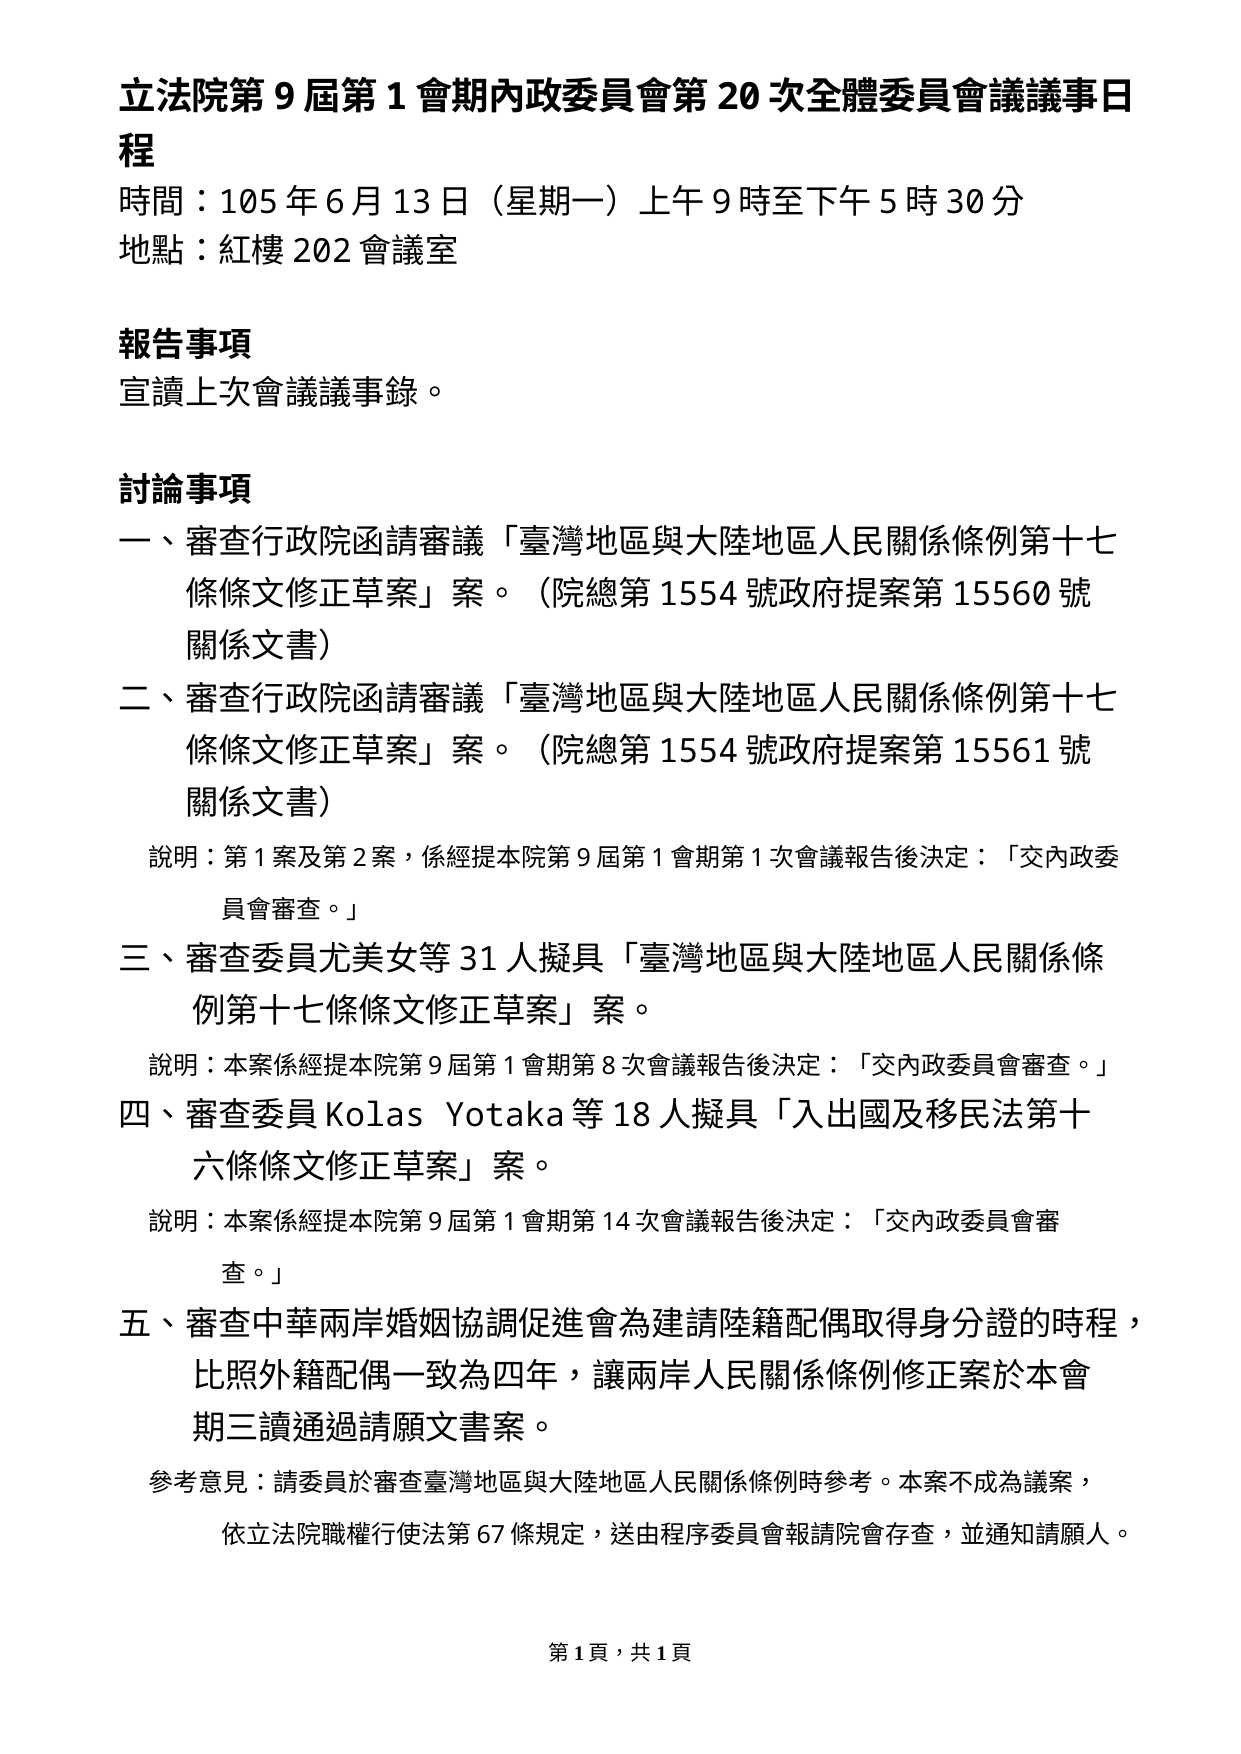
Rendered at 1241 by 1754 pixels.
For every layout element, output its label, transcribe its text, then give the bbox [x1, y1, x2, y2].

text 時間：105年6月13日（星期一）上午9時至下午5時30分 [118, 175, 1136, 223]
text 說明：本案係經提本院第9屆第1會期第14次會議報告後決定：「交內政委員會審查。」 [148, 1189, 1122, 1293]
text 討論事項 [118, 460, 1136, 512]
text 報告事項 [118, 318, 1136, 366]
text 三、審查委員尤美女等31人擬具「臺灣地區與大陸地區人民關係條例第十七條條文修正草案」案。 [118, 929, 1122, 1033]
text 立法院第9屆第1會期內政委員會第20次全體委員會議議事日程 [118, 66, 1155, 175]
text 一、審查行政院函請審議「臺灣地區與大陸地區人民關係條例第十七條條文修正草案」案。（院總第1554號政府提案第15560號關係文書） [118, 512, 1122, 668]
text 參考意見：請委員於審查臺灣地區與大陸地區人民關係條例時參考。本案不成為議案，依立法院職權行使法第67條規定，送由程序委員會報請院會存查，並通知請願人。 [148, 1449, 1122, 1554]
text 四、審查委員Kolas Yotaka等18人擬具「入出國及移民法第十六條條文修正草案」案。 [118, 1085, 1122, 1189]
text 說明：第1案及第2案，係經提本院第9屆第1會期第1次會議報告後決定：「交內政委員會審查。」 [148, 824, 1122, 929]
text 地點：紅樓202會議室 [117, 223, 1136, 272]
text 五、審查中華兩岸婚姻協調促進會為建請陸籍配偶取得身分證的時程，比照外籍配偶一致為四年，讓兩岸人民關係條例修正案於本會期三讀通過請願文書案。 [118, 1293, 1122, 1449]
text 說明：本案係經提本院第9屆第1會期第8次會議報告後決定：「交內政委員會審查。」 [148, 1033, 1122, 1085]
text 二、審查行政院函請審議「臺灣地區與大陸地區人民關係條例第十七條條文修正草案」案。（院總第1554號政府提案第15561號關係文書） [118, 668, 1122, 824]
text 宣讀上次會議議事錄。 [118, 366, 1122, 414]
